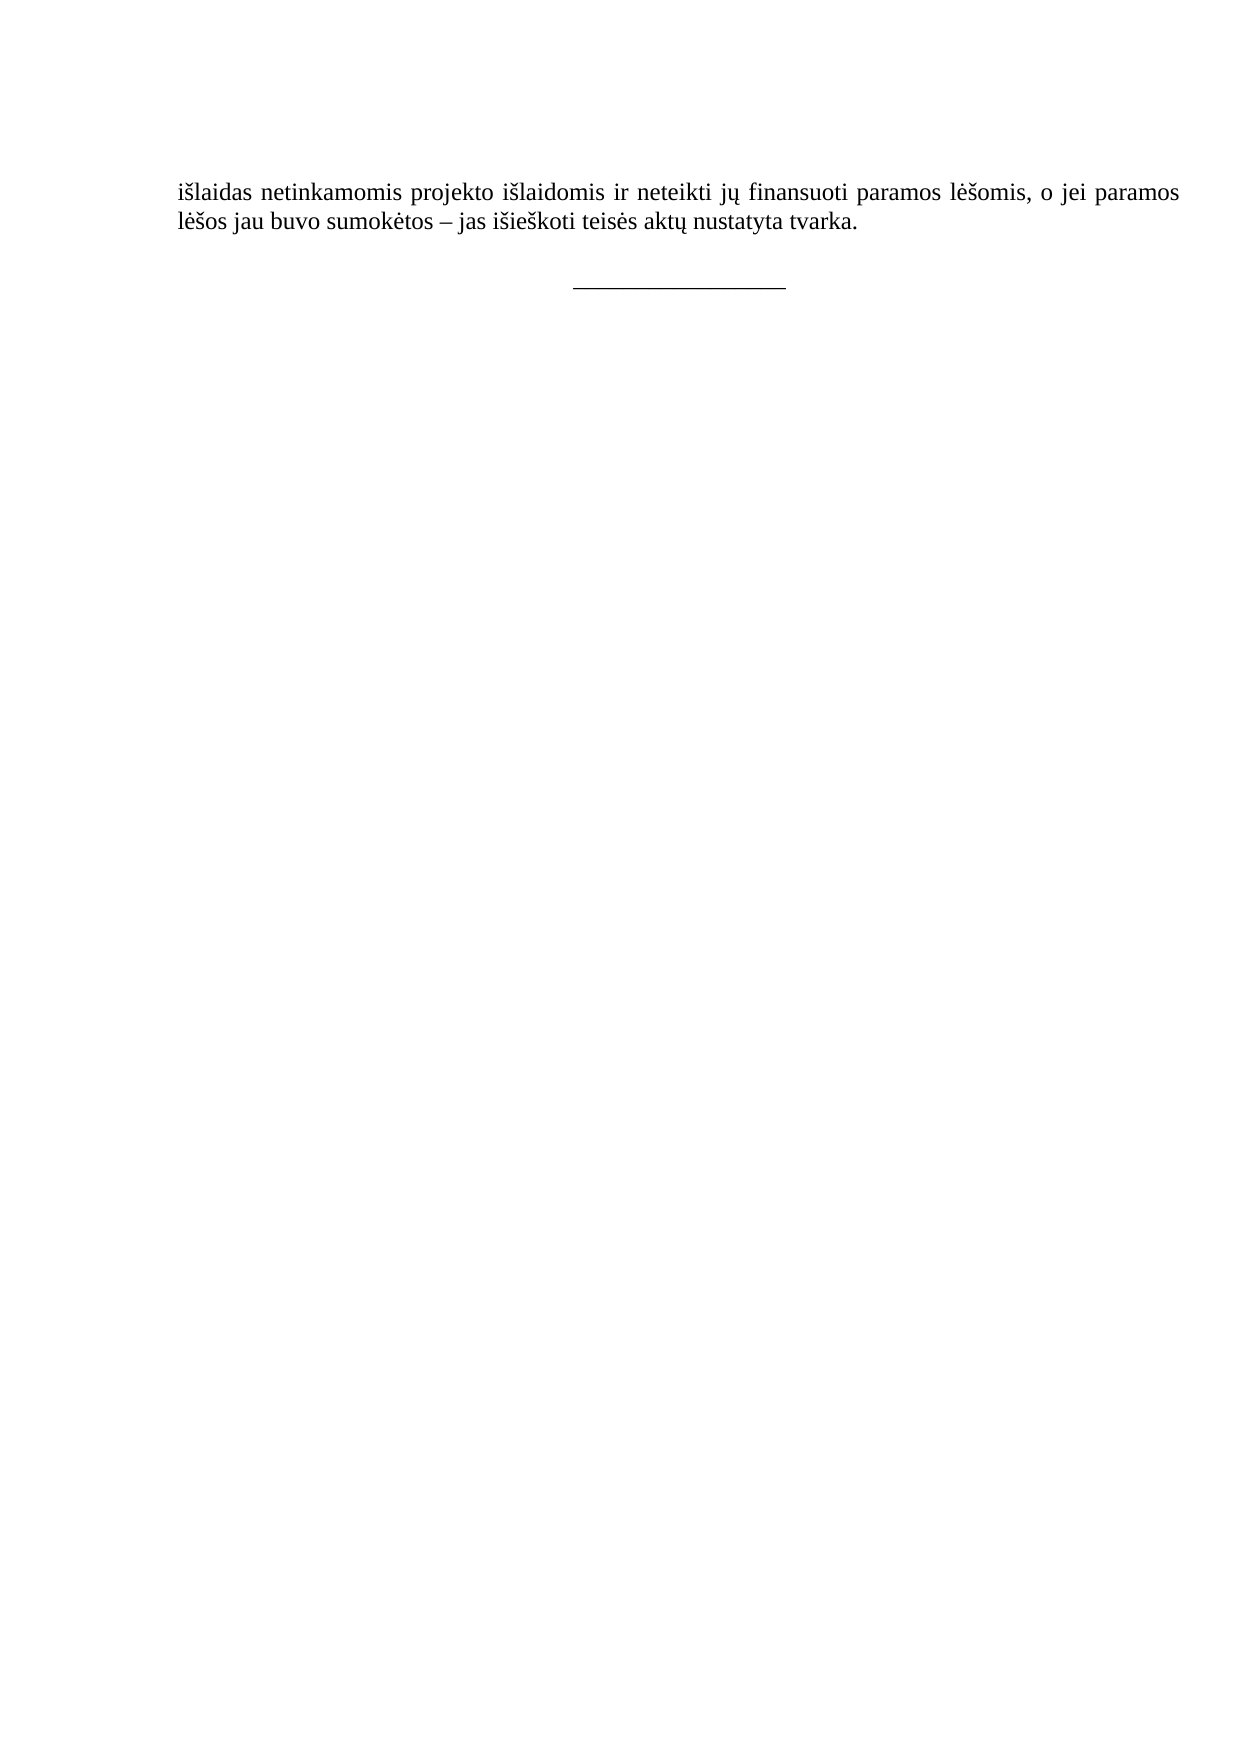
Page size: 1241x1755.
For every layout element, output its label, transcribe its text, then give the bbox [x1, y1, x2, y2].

text išlaidas netinkamomis projekto išlaidomis ir neteikti jų finansuoti paramos lėšomis, o jei paramos lėšos jau buvo sumokėtos – jas išieškoti teisės aktų nustatyta tvarka. [177, 177, 1181, 235]
text _________________ [177, 263, 1181, 292]
